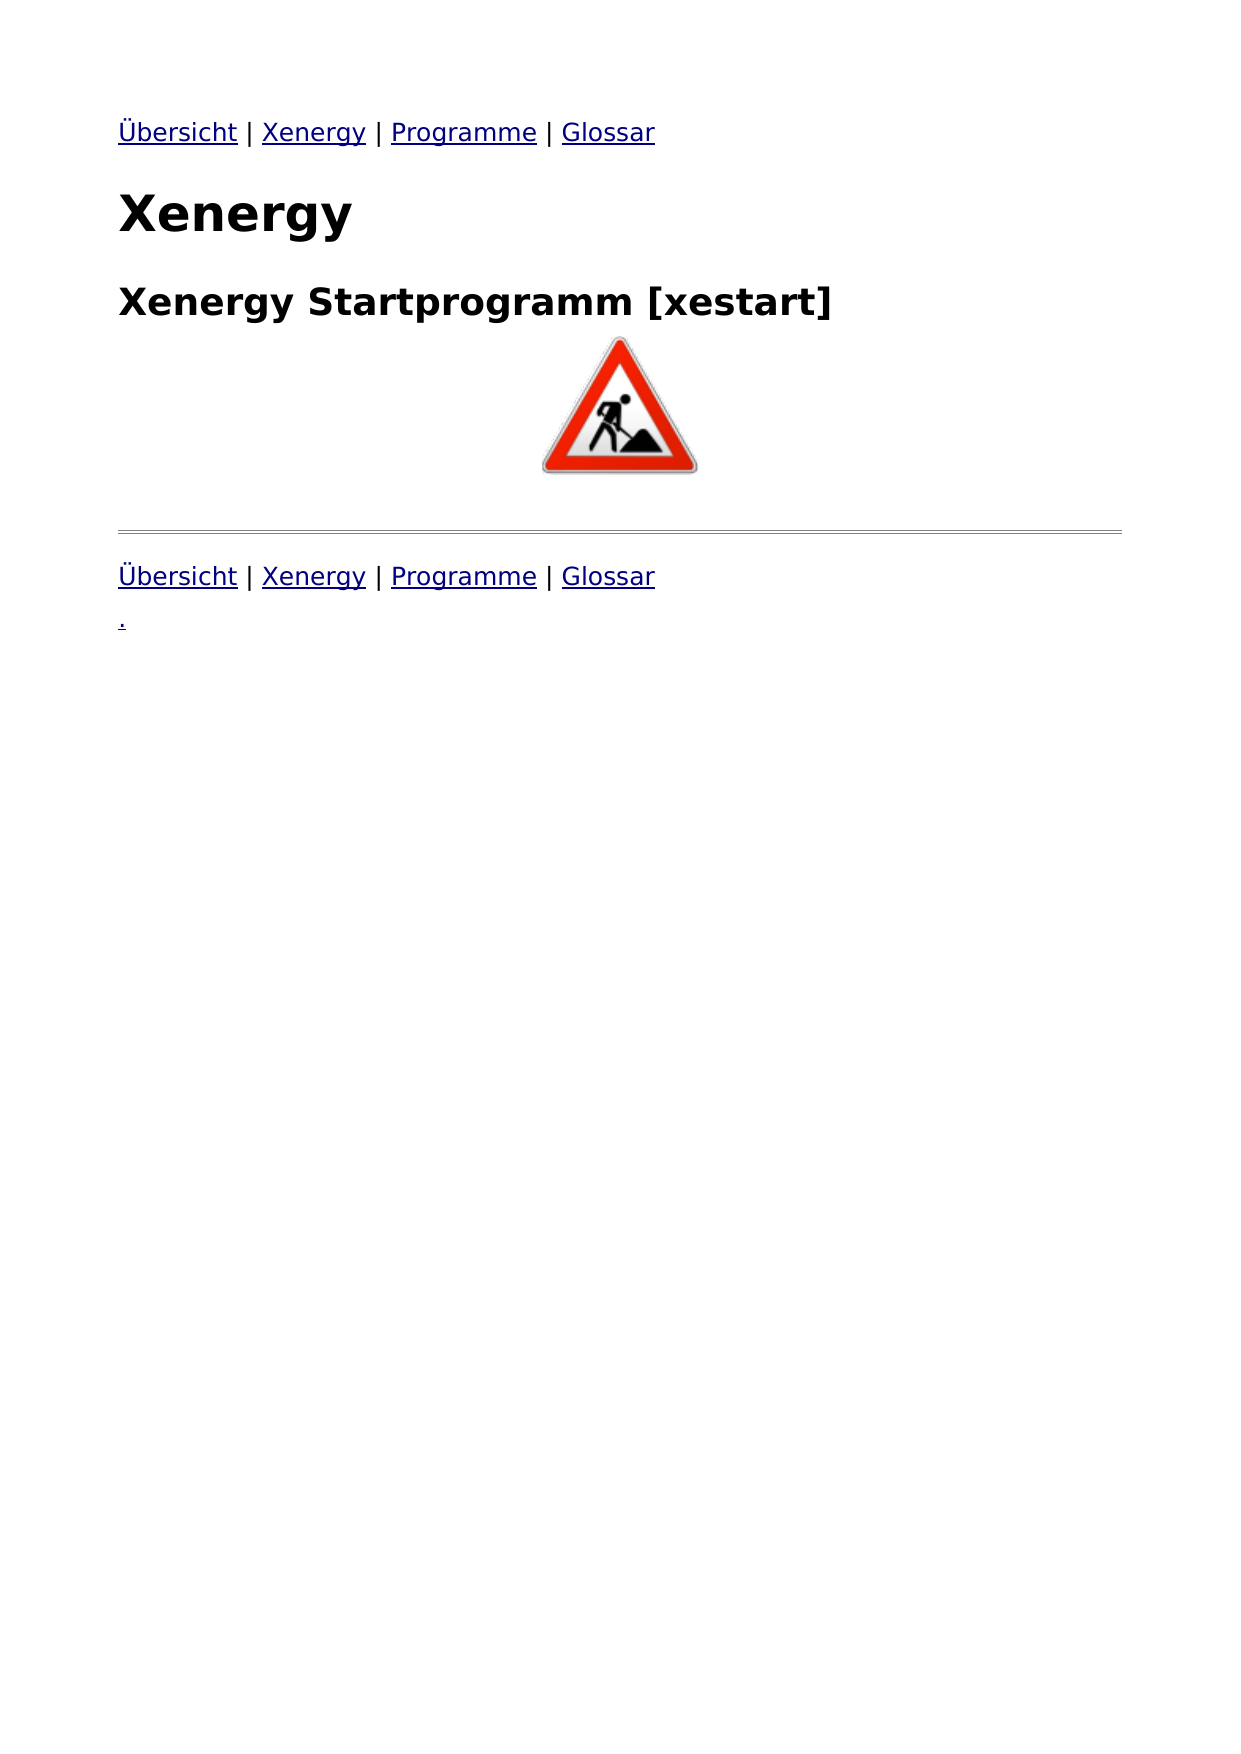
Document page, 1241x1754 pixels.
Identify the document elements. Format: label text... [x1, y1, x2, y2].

text Übersicht | Xenergy | Programme | Glossar [118, 562, 1122, 591]
text Übersicht | Xenergy | Programme | Glossar [118, 118, 1122, 147]
text . [118, 604, 1122, 633]
subtitle Xenergy Startprogramm [xestart] [118, 281, 1122, 324]
picture [542, 336, 699, 475]
subtitle Xenergy [118, 185, 1122, 243]
